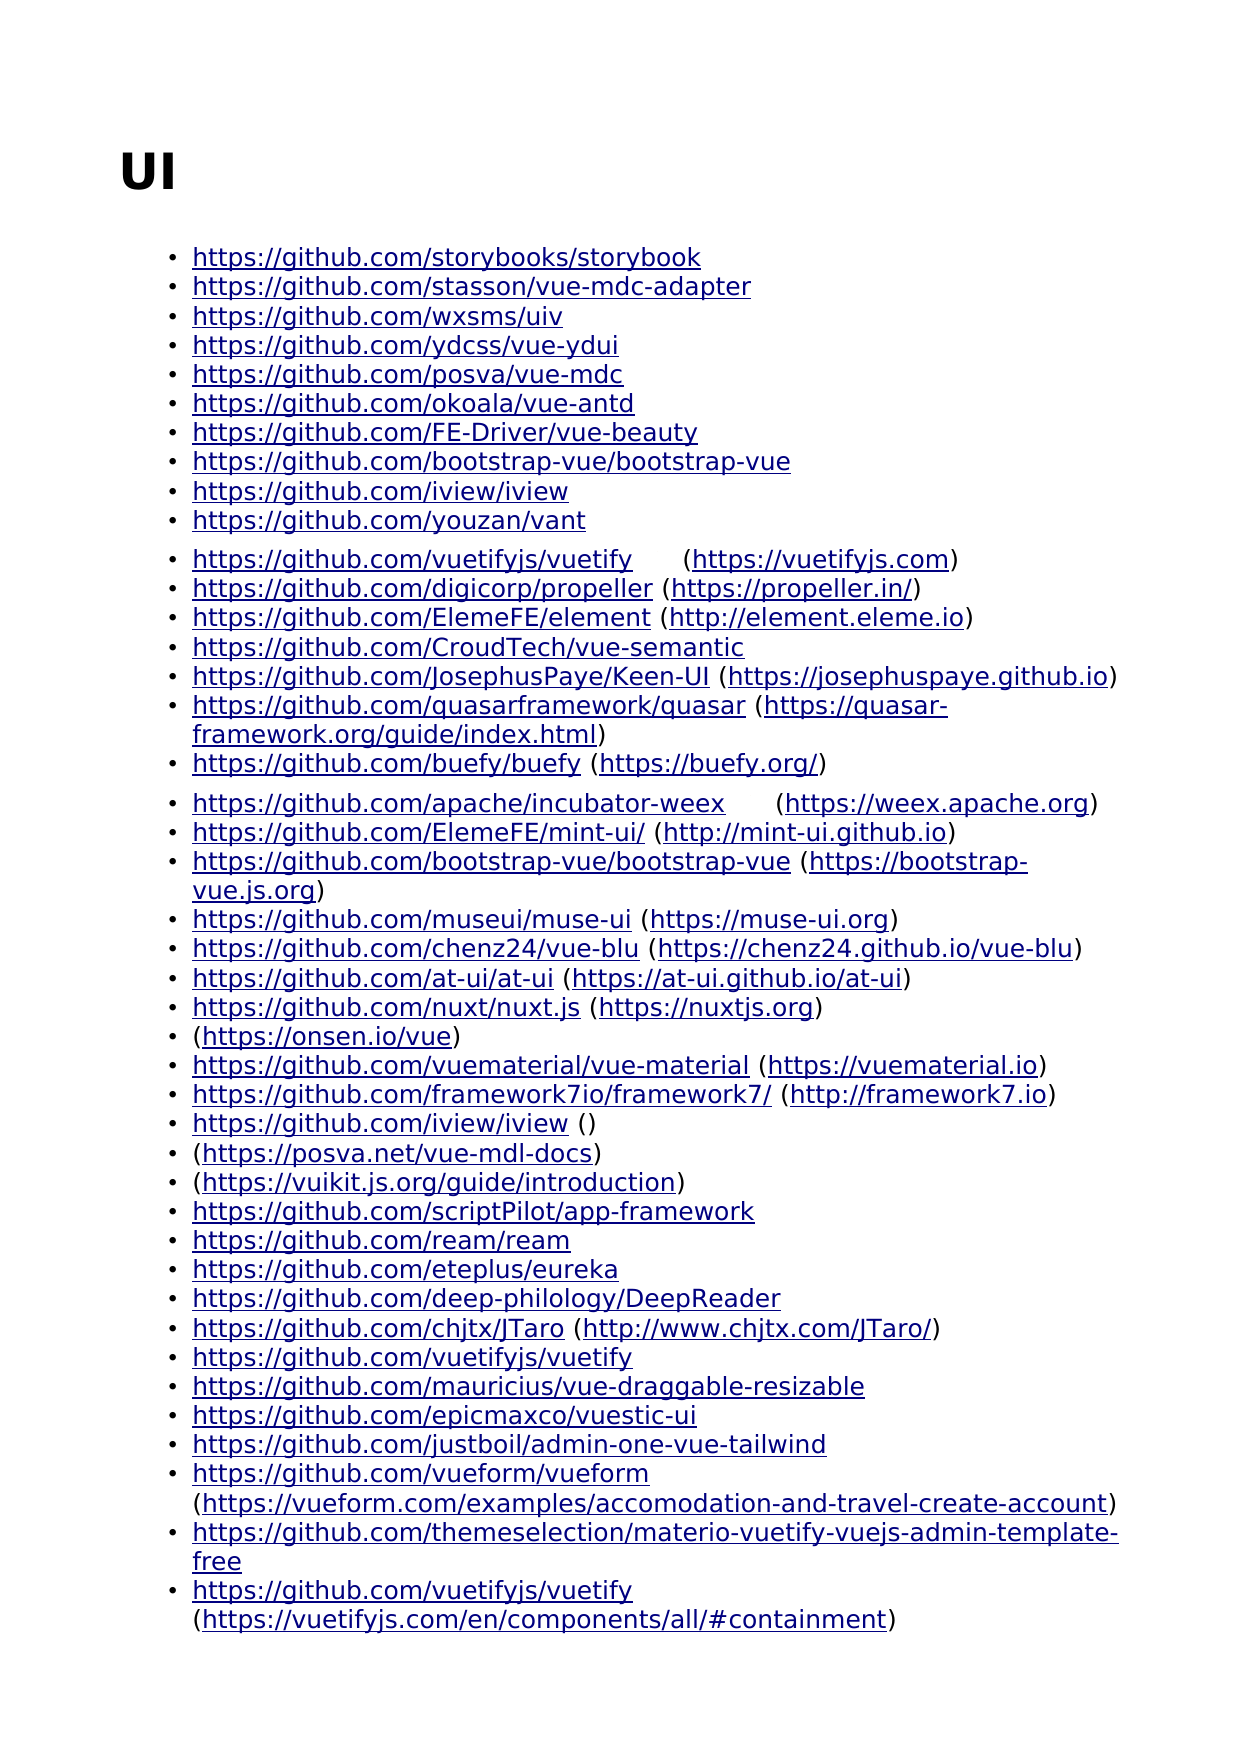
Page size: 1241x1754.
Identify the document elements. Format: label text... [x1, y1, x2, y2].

list https://github.com/ElemeFE/element (http://element.eleme.io) [177, 603, 1122, 633]
list https://github.com/stasson/vue-mdc-adapter [177, 272, 1122, 302]
list https://github.com/vuematerial/vue-material (https://vuematerial.io) [177, 1051, 1122, 1080]
list https://github.com/vuetifyjs/vuetify (https://vuetifyjs.com/en/components/all/#containment) [177, 1576, 1122, 1634]
list https://github.com/ydcss/vue-ydui [177, 331, 1122, 360]
list https://github.com/iview/iview [177, 477, 1122, 506]
list (https://vuikit.js.org/guide/introduction) [177, 1168, 1122, 1197]
list https://github.com/ElemeFE/mint-ui/ (http://mint-ui.github.io) [177, 818, 1122, 847]
list https://github.com/CroudTech/vue-semantic [177, 633, 1122, 662]
list https://github.com/apache/incubator-weex (https://weex.apache.org) [177, 778, 1122, 818]
list https://github.com/bootstrap-vue/bootstrap-vue [177, 447, 1122, 477]
list https://github.com/museui/muse-ui (https://muse-ui.org) [177, 905, 1122, 934]
list https://github.com/chjtx/JTaro (http://www.chjtx.com/JTaro/) [177, 1314, 1122, 1343]
list https://github.com/chenz24/vue-blu (https://chenz24.github.io/vue-blu) [177, 934, 1122, 964]
list https://github.com/ream/ream [177, 1226, 1122, 1255]
list https://github.com/FE-Driver/vue-beauty [177, 418, 1122, 447]
list https://github.com/framework7io/framework7/ (http://framework7.io) [177, 1080, 1122, 1109]
list https://github.com/youzan/vant [177, 506, 1122, 535]
list https://github.com/wxsms/uiv [177, 302, 1122, 331]
list https://github.com/iview/iview () [177, 1109, 1122, 1139]
list https://github.com/at-ui/at-ui (https://at-ui.github.io/at-ui) [177, 964, 1122, 993]
list https://github.com/vuetifyjs/vuetify (https://vuetifyjs.com) [177, 535, 1122, 574]
list https://github.com/quasarframework/quasar (https://quasar-framework.org/guide/index.html) [177, 691, 1122, 749]
list https://github.com/eteplus/eureka [177, 1255, 1122, 1284]
list https://github.com/mauricius/vue-draggable-resizable [177, 1372, 1122, 1401]
list https://github.com/justboil/admin-one-vue-tailwind [177, 1430, 1122, 1459]
list https://github.com/epicmaxco/vuestic-ui [177, 1401, 1122, 1430]
list https://github.com/scriptPilot/app-framework [177, 1197, 1122, 1226]
list (https://onsen.io/vue) [177, 1022, 1122, 1051]
list https://github.com/digicorp/propeller (https://propeller.in/) [177, 574, 1122, 603]
list https://github.com/JosephusPaye/Keen-UI (https://josephuspaye.github.io) [177, 662, 1122, 691]
list https://github.com/okoala/vue-antd [177, 389, 1122, 418]
list https://github.com/posva/vue-mdc [177, 360, 1122, 389]
list https://github.com/themeselection/materio-vuetify-vuejs-admin-template-free [177, 1518, 1122, 1576]
list https://github.com/vuetifyjs/vuetify [177, 1343, 1122, 1372]
list https://github.com/nuxt/nuxt.js (https://nuxtjs.org) [177, 993, 1122, 1022]
list (https://posva.net/vue-mdl-docs) [177, 1139, 1122, 1168]
list https://github.com/buefy/buefy (https://buefy.org/) [177, 749, 1122, 778]
list https://github.com/deep-philology/DeepReader [177, 1284, 1122, 1314]
list https://github.com/vueform/vueform (https://vueform.com/examples/accomodation-and-travel-create-account) [177, 1459, 1122, 1518]
subtitle UI [118, 143, 1122, 201]
list https://github.com/storybooks/storybook [177, 243, 1122, 272]
list https://github.com/bootstrap-vue/bootstrap-vue (https://bootstrap-vue.js.org) [177, 847, 1122, 905]
